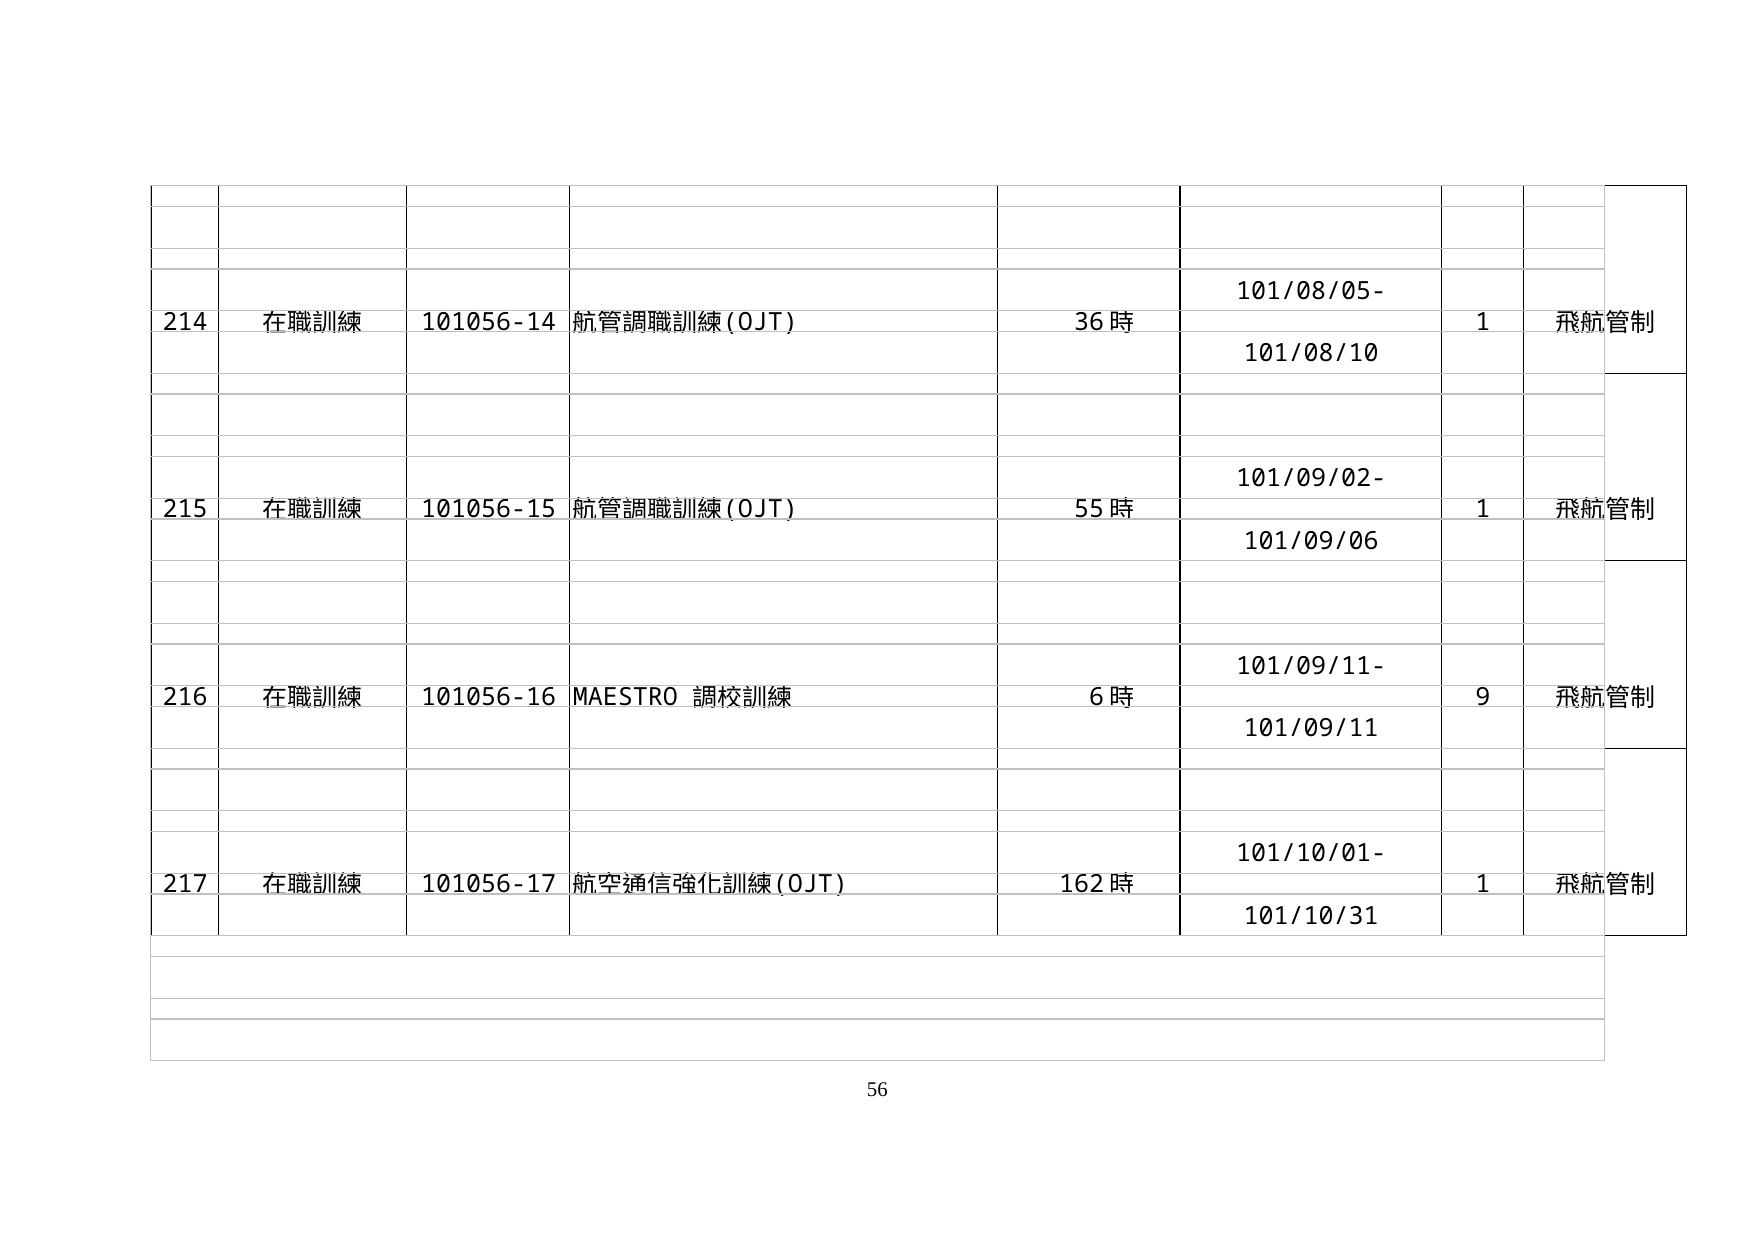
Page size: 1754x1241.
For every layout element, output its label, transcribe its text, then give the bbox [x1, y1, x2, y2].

table_cell [1181, 395, 1441, 435]
table_cell [152, 645, 218, 685]
table_cell 飛航管制 [1587, 499, 1604, 518]
table_cell [407, 186, 569, 206]
table_cell 飛航管制 [1524, 436, 1604, 456]
table_cell [1442, 520, 1523, 560]
table_cell 在職訓練 [355, 499, 406, 518]
table_cell [1181, 374, 1441, 393]
table_cell 航管調職訓練(OJT) [579, 499, 633, 518]
table_cell 36時 [998, 270, 1179, 310]
table_cell 航空通信強化訓練(OJT) [839, 874, 997, 893]
table_cell 航空通信強化訓練(OJT) [765, 874, 780, 893]
table_cell 在職訓練 [219, 686, 271, 706]
table_cell [152, 770, 218, 810]
table_cell 在職訓練 [219, 561, 406, 581]
table_cell 航空通信強化訓練(OJT) [689, 874, 704, 893]
table_cell [1181, 311, 1441, 331]
table_cell 航空通信強化訓練(OJT) [779, 874, 840, 893]
table_cell 航管調職訓練(OJT) [715, 311, 997, 331]
table_cell 在職訓練 [219, 207, 406, 248]
table_cell 6時 [998, 561, 1179, 581]
table_cell 飛航管制 [1524, 749, 1604, 768]
table_cell 飛航管制 [1587, 874, 1604, 893]
table_cell 在職訓練 [306, 686, 324, 706]
table_cell 航管調職訓練(OJT) [570, 332, 997, 373]
table_cell 在職訓練 [335, 874, 353, 893]
table_cell [152, 436, 218, 456]
table_cell [407, 436, 569, 456]
table_cell 飛航管制 [1605, 186, 1686, 373]
table_cell 在職訓練 [219, 770, 406, 810]
table_cell 在職訓練 [219, 249, 406, 268]
table_cell 36時 [998, 249, 1179, 268]
table_cell 215 [152, 499, 218, 518]
table_cell 162時 [998, 832, 1179, 873]
table_cell [1442, 624, 1523, 643]
table_cell [152, 895, 218, 935]
table_cell 航管調職訓練(OJT) [570, 207, 997, 248]
table_cell [1442, 707, 1523, 748]
table_cell 飛航管制 [1524, 707, 1604, 748]
table_cell 飛航管制 [1524, 582, 1604, 623]
table_cell [407, 395, 569, 435]
table_cell 1 [1442, 499, 1523, 518]
table_cell 在職訓練 [335, 311, 353, 331]
table_cell 162時 [998, 749, 1179, 768]
table_cell [152, 520, 218, 560]
table_cell 在職訓練 [324, 499, 333, 518]
table_cell 在職訓練 [219, 436, 406, 456]
table_cell [1181, 749, 1441, 768]
table_cell 在職訓練 [269, 311, 293, 331]
table_cell 162時 [998, 895, 1179, 935]
table_cell 101/08/05- [1181, 270, 1441, 310]
table_cell 162時 [998, 874, 1128, 893]
table_cell 飛航管制 [1524, 770, 1604, 810]
table_cell 在職訓練 [306, 311, 324, 331]
table_cell 在職訓練 [269, 499, 293, 518]
table_cell 在職訓練 [219, 832, 406, 873]
table_cell 在職訓練 [324, 686, 333, 706]
table_cell [407, 811, 569, 831]
table_cell 6時 [1127, 686, 1179, 706]
table_cell [152, 582, 218, 623]
table_cell 在職訓練 [335, 499, 353, 518]
table_cell [1442, 832, 1523, 873]
table_cell [407, 457, 569, 498]
table_cell 在職訓練 [219, 645, 406, 685]
table_cell 航空通信強化訓練(OJT) [570, 832, 997, 873]
table_cell [1442, 811, 1523, 831]
table_cell [152, 832, 218, 873]
table_cell MAESTRO 調校訓練 [570, 582, 997, 623]
table_cell 飛航管制 [1605, 749, 1686, 935]
table_cell 在職訓練 [269, 874, 293, 893]
table_cell [407, 249, 569, 268]
table_cell [407, 832, 569, 873]
table_cell 航管調職訓練(OJT) [695, 311, 713, 331]
table_cell 6時 [998, 707, 1179, 748]
table_cell [1442, 770, 1523, 810]
table_cell [407, 582, 569, 623]
table_cell 55時 [998, 374, 1179, 393]
table_cell 航管調職訓練(OJT) [570, 457, 997, 498]
table_cell 航空通信強化訓練(OJT) [570, 749, 997, 768]
table_cell 飛航管制 [1605, 561, 1686, 748]
table_cell [1442, 895, 1523, 935]
table_cell 101056-17 [407, 874, 569, 893]
table_cell [1181, 207, 1441, 248]
table_cell [407, 707, 569, 748]
table_cell 航管調職訓練(OJT) [789, 499, 997, 518]
table_cell [407, 624, 569, 643]
table_cell 航管調職訓練(OJT) [570, 436, 997, 456]
table_cell [152, 707, 218, 748]
table_cell [1442, 457, 1523, 498]
table_cell 在職訓練 [219, 895, 406, 935]
table_cell 在職訓練 [219, 582, 406, 623]
table_cell 55時 [998, 520, 1179, 560]
table_cell [1181, 186, 1441, 206]
table_cell 在職訓練 [355, 686, 406, 706]
table_cell 101/10/01- [1181, 832, 1441, 873]
table_cell 101/09/11 [1181, 707, 1441, 748]
table_cell 飛航管制 [1524, 395, 1604, 435]
table_cell 1 [1442, 874, 1523, 893]
table_cell 航空通信強化訓練(OJT) [711, 874, 734, 893]
table_cell MAESTRO 調校訓練 [765, 686, 783, 706]
table_cell 航管調職訓練(OJT) [715, 499, 730, 518]
table_cell [1442, 436, 1523, 456]
table_cell 航空通信強化訓練(OJT) [570, 811, 997, 831]
table_cell 36時 [998, 332, 1179, 373]
table_cell [152, 624, 218, 643]
table_cell [1181, 249, 1441, 268]
table_cell 在職訓練 [219, 270, 406, 310]
table_cell MAESTRO 調校訓練 [570, 645, 997, 685]
table_cell 101056-16 [407, 686, 569, 706]
table_cell 航管調職訓練(OJT) [570, 395, 997, 435]
table_cell [152, 749, 218, 768]
table_cell [407, 374, 569, 393]
table_cell 飛航管制 [1524, 207, 1604, 248]
table_cell 航管調職訓練(OJT) [570, 249, 997, 268]
table_cell 航空通信強化訓練(OJT) [570, 895, 997, 935]
table_cell [1181, 874, 1441, 893]
table_cell 航管調職訓練(OJT) [729, 499, 790, 518]
table_cell 162時 [998, 770, 1179, 810]
table_cell 飛航管制 [1587, 686, 1604, 706]
table_cell 飛航管制 [1524, 499, 1585, 518]
table_cell 航空通信強化訓練(OJT) [745, 874, 763, 893]
table_cell 在職訓練 [324, 874, 333, 893]
table_cell [407, 270, 569, 310]
table_cell 飛航管制 [1524, 895, 1604, 935]
table_cell 航管調職訓練(OJT) [570, 374, 997, 393]
table_cell 101/09/06 [1181, 520, 1441, 560]
table_cell 在職訓練 [219, 624, 406, 643]
table_cell 55時 [1127, 499, 1179, 518]
table_cell 在職訓練 [219, 457, 406, 498]
table_cell [152, 457, 218, 498]
table_cell [1442, 249, 1523, 268]
table_cell 在職訓練 [219, 311, 271, 331]
table_cell [1442, 332, 1523, 373]
table_cell 55時 [998, 436, 1179, 456]
table_cell 162時 [998, 811, 1179, 831]
table_cell 216 [152, 686, 218, 706]
table_cell 航管調職訓練(OJT) [570, 186, 997, 206]
table_cell MAESTRO 調校訓練 [785, 686, 997, 706]
table_cell [1442, 270, 1523, 310]
table_cell 飛航管制 [1524, 270, 1604, 310]
table_cell 55時 [998, 395, 1179, 435]
table_cell [1442, 582, 1523, 623]
table_cell [1181, 811, 1441, 831]
table_cell [1442, 374, 1523, 393]
table_cell 在職訓練 [306, 499, 324, 518]
table_cell [1181, 582, 1441, 623]
table_cell 航管調職訓練(OJT) [579, 311, 633, 331]
table_cell [152, 811, 218, 831]
table_cell MAESTRO 調校訓練 [570, 707, 997, 748]
table_cell 在職訓練 [269, 686, 293, 706]
table_cell 飛航管制 [1524, 311, 1585, 331]
table_cell 在職訓練 [219, 811, 406, 831]
table_cell 在職訓練 [324, 311, 333, 331]
table_cell 6時 [998, 582, 1179, 623]
table_cell [407, 520, 569, 560]
table_cell 在職訓練 [335, 686, 353, 706]
table_cell [1181, 561, 1441, 581]
table_cell 9 [1442, 686, 1523, 706]
table_cell 飛航管制 [1524, 457, 1604, 498]
table_cell MAESTRO 調校訓練 [570, 624, 997, 643]
table_cell 在職訓練 [219, 186, 406, 206]
table_cell 飛航管制 [1524, 832, 1604, 873]
table_cell 在職訓練 [219, 520, 406, 560]
table_cell 在職訓練 [219, 499, 271, 518]
table_cell MAESTRO 調校訓練 [570, 561, 997, 581]
table_cell 214 [152, 311, 218, 331]
table_cell 162時 [1127, 874, 1179, 893]
table_cell 飛航管制 [1524, 811, 1604, 831]
table_cell [407, 645, 569, 685]
table_cell [152, 207, 218, 248]
table_cell 飛航管制 [1524, 249, 1604, 268]
table_cell [407, 207, 569, 248]
table_cell 36時 [998, 311, 1128, 331]
table_cell 101/09/02- [1181, 457, 1441, 498]
table_cell [1181, 624, 1441, 643]
table_cell 55時 [998, 457, 1179, 498]
table_cell [1442, 186, 1523, 206]
table_cell 在職訓練 [219, 874, 271, 893]
table_cell 在職訓練 [219, 332, 406, 373]
table_cell [407, 770, 569, 810]
table_cell 在職訓練 [219, 749, 406, 768]
table_cell 101/10/31 [1181, 895, 1441, 935]
table_cell 飛航管制 [1524, 332, 1604, 373]
table_cell 飛航管制 [1524, 686, 1585, 706]
table_cell 6時 [998, 645, 1179, 685]
table_cell 55時 [998, 499, 1128, 518]
table_cell [1181, 686, 1441, 706]
table_cell 101056-15 [407, 499, 569, 518]
table_cell 飛航管制 [1524, 520, 1604, 560]
table_cell [1442, 561, 1523, 581]
table_cell [1181, 499, 1441, 518]
table_cell [152, 270, 218, 310]
table_cell 36時 [1127, 311, 1179, 331]
table_cell [1181, 770, 1441, 810]
table_cell 飛航管制 [1524, 874, 1585, 893]
table_cell [407, 749, 569, 768]
table_cell 在職訓練 [219, 374, 406, 393]
table_cell 航管調職訓練(OJT) [570, 270, 997, 310]
table_cell [407, 561, 569, 581]
table_cell 在職訓練 [355, 311, 406, 331]
table_cell 飛航管制 [1524, 186, 1604, 206]
table_cell 飛航管制 [1524, 645, 1604, 685]
table_cell [1442, 645, 1523, 685]
table_cell 飛航管制 [1524, 374, 1604, 393]
table_cell 飛航管制 [1587, 311, 1604, 331]
table_cell [152, 561, 218, 581]
table_cell 6時 [998, 624, 1179, 643]
table_cell 36時 [998, 207, 1179, 248]
table_cell 航空通信強化訓練(OJT) [653, 874, 679, 893]
table_cell 在職訓練 [219, 395, 406, 435]
table_cell MAESTRO 調校訓練 [570, 686, 703, 706]
table_cell [1442, 395, 1523, 435]
table_cell 航管調職訓練(OJT) [666, 311, 684, 331]
table_cell 航管調職訓練(OJT) [570, 520, 997, 560]
table_cell [1181, 436, 1441, 456]
table_cell [152, 332, 218, 373]
table_cell 飛航管制 [1524, 624, 1604, 643]
table_cell [407, 895, 569, 935]
table_cell 217 [152, 874, 218, 893]
table_cell 飛航管制 [1524, 561, 1604, 581]
table_cell 飛航管制 [1605, 374, 1686, 560]
table_cell [152, 186, 218, 206]
table_cell 航管調職訓練(OJT) [695, 499, 713, 518]
table_cell [152, 395, 218, 435]
table_cell 6時 [998, 686, 1128, 706]
table_cell [407, 332, 569, 373]
table_cell 航管調職訓練(OJT) [666, 499, 684, 518]
table_cell 在職訓練 [219, 707, 406, 748]
table_cell [152, 249, 218, 268]
table_cell 在職訓練 [306, 874, 324, 893]
table_cell 1 [1442, 311, 1523, 331]
table_cell 在職訓練 [355, 874, 406, 893]
table_cell [1442, 749, 1523, 768]
table_cell 航空通信強化訓練(OJT) [579, 874, 652, 893]
table_cell 36時 [998, 186, 1179, 206]
table_cell MAESTRO 調校訓練 [724, 686, 754, 706]
table_cell [1442, 207, 1523, 248]
table_cell 101056-14 [407, 311, 569, 331]
table_cell [152, 374, 218, 393]
table_cell 101/08/10 [1181, 332, 1441, 373]
table_cell 101/09/11- [1181, 645, 1441, 685]
table_cell 航空通信強化訓練(OJT) [570, 770, 997, 810]
